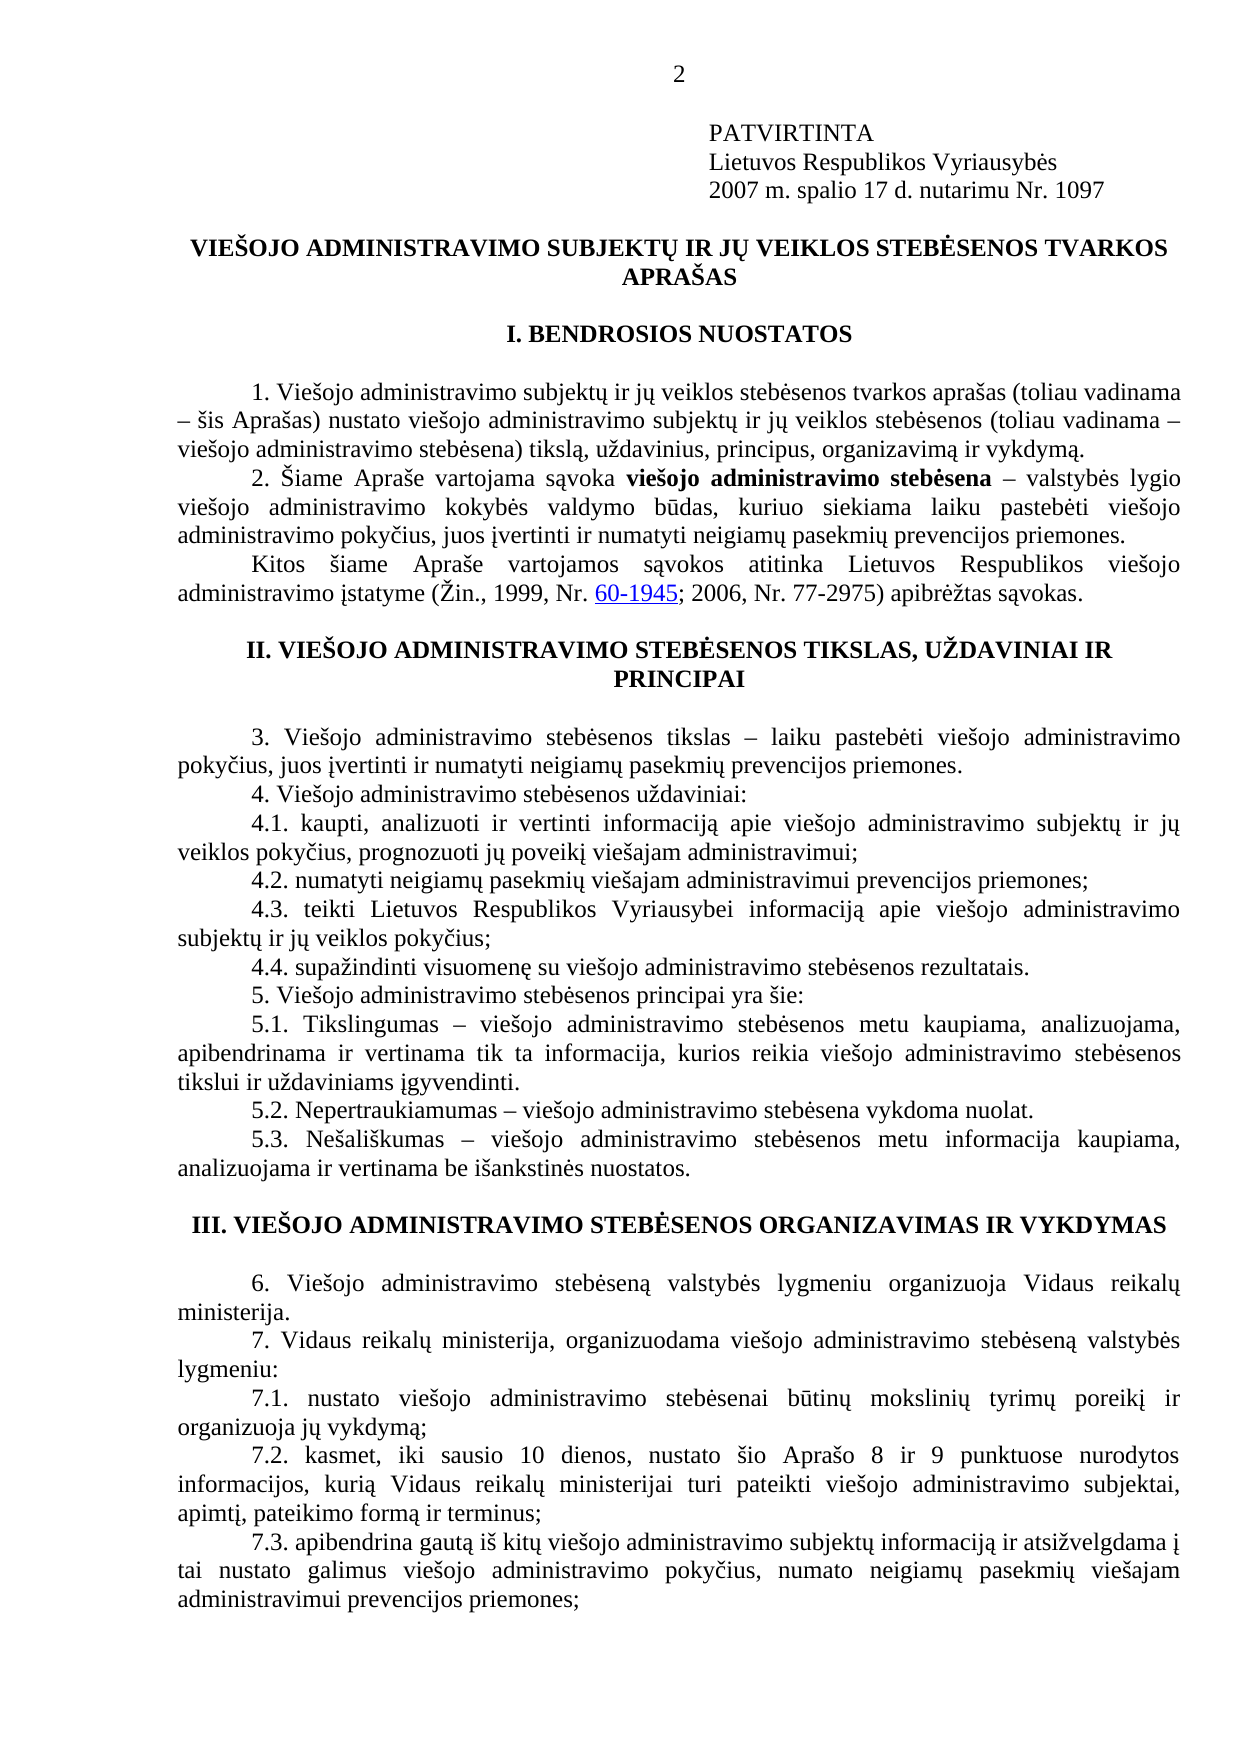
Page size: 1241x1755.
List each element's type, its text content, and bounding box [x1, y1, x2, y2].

text 2007 m. spalio 17 d. nutarimu Nr. 1097 [177, 176, 1181, 204]
text Kitos šiame Apraše vartojamos sąvokos atitinka Lietuvos Respublikos viešojo administravimo įstatyme (Žin., 1999, Nr. 60-1945; 2006, Nr. 77-2975) apibrėžtas sąvokas. [177, 549, 1181, 607]
text II. viešojo administravimo STEBĖSENOS TIKSLAS, UŽDAVINIAI IR PRINCIPAI [177, 636, 1181, 693]
text 7. Vidaus reikalų ministerija, organizuodama viešojo administravimo stebėseną valstybės lygmeniu: [177, 1326, 1181, 1383]
text 2. Šiame Apraše vartojama sąvoka viešojo administravimo stebėsena – valstybės lygio viešojo administravimo kokybės valdymo būdas, kuriuo siekiama laiku pastebėti viešojo administravimo pokyčius, juos įvertinti ir numatyti neigiamų pasekmių prevencijos priemones. [177, 463, 1181, 549]
text 5.1. Tikslingumas – viešojo administravimo stebėsenos metu kaupiama, analizuojama, apibendrinama ir vertinama tik ta informacija, kurios reikia viešojo administravimo stebėsenos tikslui ir uždaviniams įgyvendinti. [177, 1009, 1181, 1096]
text 3. Viešojo administravimo stebėsenos tikslas – laiku pastebėti viešojo administravimo pokyčius, juos įvertinti ir numatyti neigiamų pasekmių prevencijos priemones. [177, 722, 1181, 779]
text VIEŠOJO ADMINISTRAVIMO SUBJEKTŲ IR JŲ VEIKLOS STEBĖSENOS TVARKOS APRAŠAS [177, 233, 1181, 291]
text 5.3. Nešališkumas – viešojo administravimo stebėsenos metu informacija kaupiama, analizuojama ir vertinama be išankstinės nuostatos. [177, 1124, 1181, 1182]
text 5. Viešojo administravimo stebėsenos principai yra šie: [177, 981, 1181, 1009]
text I. BENDROSIOS NUOSTATOS [177, 319, 1181, 348]
text 4.4. supažindinti visuomenę su viešojo administravimo stebėsenos rezultatais. [177, 952, 1181, 981]
text 7.3. apibendrina gautą iš kitų viešojo administravimo subjektų informaciją ir atsižvelgdama į tai nustato galimus viešojo administravimo pokyčius, numato neigiamų pasekmių viešajam administravimui prevencijos priemones; [177, 1527, 1181, 1613]
text 7.2. kasmet, iki sausio 10 dienos, nustato šio Aprašo 8 ir 9 punktuose nurodytos informacijos, kurią Vidaus reikalų ministerijai turi pateikti viešojo administravimo subjektai, apimtį, pateikimo formą ir terminus; [177, 1441, 1181, 1527]
text 4.2. numatyti neigiamų pasekmių viešajam administravimui prevencijos priemones; [177, 866, 1181, 894]
text 4. Viešojo administravimo stebėsenos uždaviniai: [177, 779, 1181, 808]
text 1. Viešojo administravimo subjektų ir jų veiklos stebėsenos tvarkos aprašas (toliau vadinama – šis Aprašas) nustato viešojo administravimo subjektų ir jų veiklos stebėsenos (toliau vadinama – viešojo administravimo stebėsena) tikslą, uždavinius, principus, organizavimą ir vykdymą. [177, 377, 1181, 463]
text 4.3. teikti Lietuvos Respublikos Vyriausybei informaciją apie viešojo administravimo subjektų ir jų veiklos pokyčius; [177, 894, 1181, 952]
text Lietuvos Respublikos Vyriausybės [177, 147, 1181, 176]
text 6. Viešojo administravimo stebėseną valstybės lygmeniu organizuoja Vidaus reikalų ministerija. [177, 1268, 1181, 1326]
text 5.2. Nepertraukiamumas – viešojo administravimo stebėsena vykdoma nuolat. [177, 1096, 1181, 1124]
text PATVIRTINTA [177, 118, 1181, 147]
text 7.1. nustato viešojo administravimo stebėsenai būtinų mokslinių tyrimų poreikį ir organizuoja jų vykdymą; [177, 1383, 1181, 1441]
text 4.1. kaupti, analizuoti ir vertinti informaciją apie viešojo administravimo subjektų ir jų veiklos pokyčius, prognozuoti jų poveikį viešajam administravimui; [177, 808, 1181, 866]
text III. viešojo administravimo STEBĖSENOS ORGANIZAVIMAS IR VYKDYMAS [177, 1211, 1181, 1239]
